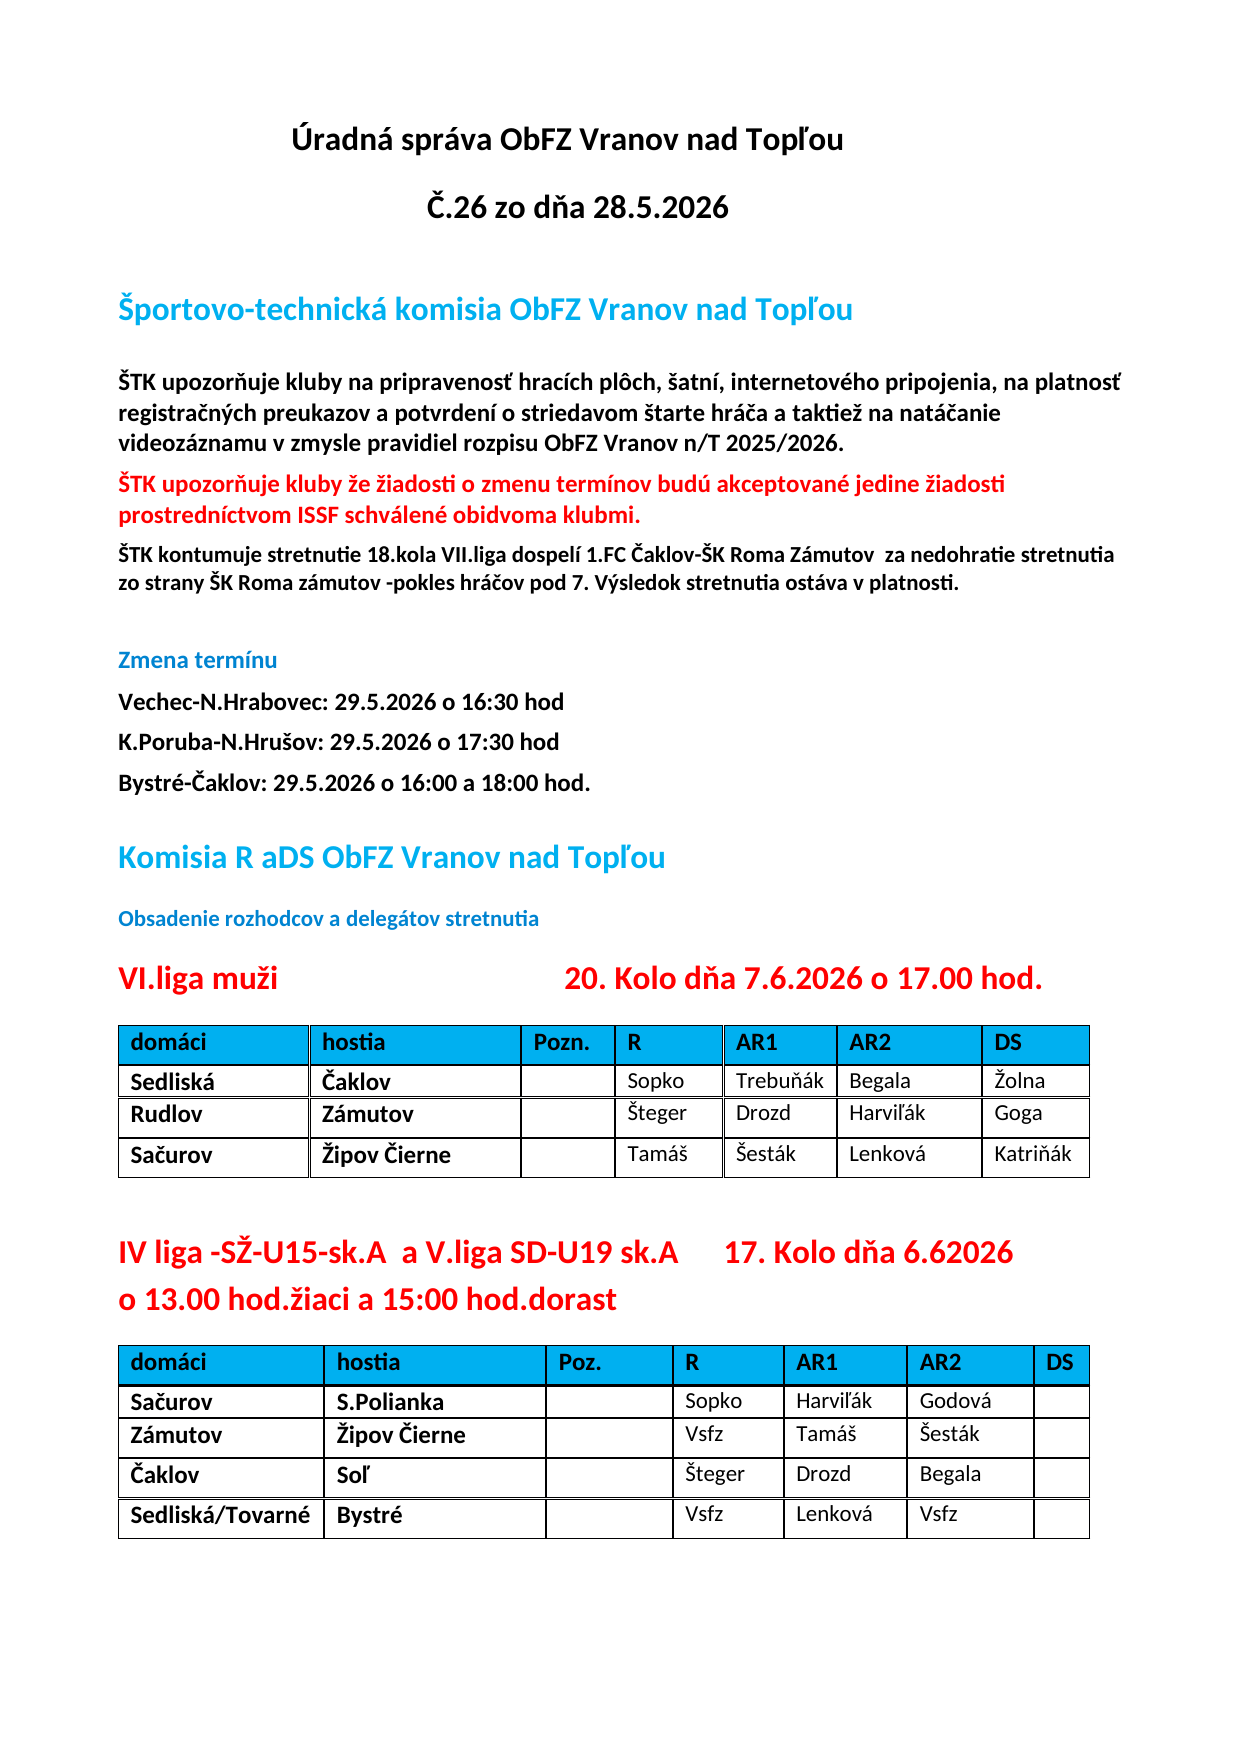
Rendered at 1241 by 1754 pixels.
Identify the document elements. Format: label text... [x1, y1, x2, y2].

table_cell [547, 1500, 672, 1538]
table_cell Šesták [725, 1139, 836, 1177]
text Úradná správa ObFZ Vranov nad Topľou [118, 118, 1122, 159]
table_header Pozn. [522, 1026, 614, 1064]
text ŠTK upozorňuje kluby že žiadosti o zmenu termínov budú akceptované jedine žiadosti prostredníctvom ISSF schválené obidvoma klubmi. [118, 468, 1122, 529]
text Vechec-N.Hrabovec: 29.5.2026 o 16:30 hod [118, 686, 1122, 716]
table_header domáci [119, 1026, 308, 1064]
table_cell [547, 1419, 672, 1457]
text Č.26 zo dňa 28.5.2026 [118, 186, 1122, 226]
table_cell Zámutov [311, 1099, 520, 1137]
table_cell Rudlov [119, 1099, 308, 1137]
table_cell Sopko [674, 1387, 783, 1417]
text Zmena termínu [118, 645, 1122, 675]
table_cell Harviľák [785, 1387, 906, 1417]
table_cell Vsfz [908, 1500, 1033, 1538]
table_cell Šteger [674, 1459, 783, 1497]
text ŠTK upozorňuje kluby na pripravenosť hracích plôch, šatní, internetového pripojenia, na platnosť registračných preukazov a potvrdení o striedavom štarte hráča a taktiež na natáčanie videozáznamu v zmysle pravidiel rozpisu ObFZ Vranov n/T 2025/2026. [118, 366, 1122, 458]
table_cell Sedliská/Tovarné [119, 1500, 323, 1538]
table_cell Sopko [616, 1066, 722, 1096]
table_cell Tamáš [785, 1419, 906, 1457]
table_cell Šteger [616, 1099, 722, 1137]
table_cell Begala [838, 1066, 981, 1096]
table_cell Drozd [785, 1459, 906, 1497]
table_cell [1035, 1419, 1089, 1457]
table_cell Vsfz [674, 1500, 783, 1538]
table_cell Katriňák [983, 1139, 1089, 1177]
table_header R [674, 1346, 783, 1384]
table_cell Drozd [725, 1099, 836, 1137]
table_cell Žipov Čierne [325, 1419, 545, 1457]
table_cell Sačurov [119, 1139, 308, 1177]
table_cell Čaklov [311, 1066, 520, 1096]
table_header DS [1035, 1346, 1089, 1384]
table_cell [522, 1099, 614, 1137]
table_header AR2 [908, 1346, 1033, 1384]
text Komisia R aDS ObFZ Vranov nad Topľou [118, 836, 1122, 877]
table_cell Vsfz [674, 1419, 783, 1457]
table_header AR2 [838, 1026, 981, 1064]
table_cell [522, 1066, 614, 1096]
table_cell Begala [908, 1459, 1033, 1497]
text K.Poruba-N.Hrušov: 29.5.2026 o 17:30 hod [118, 727, 1122, 757]
table_cell [547, 1459, 672, 1497]
table_cell Sedliská [119, 1066, 308, 1096]
table_cell Šesták [908, 1419, 1033, 1457]
table_cell S.Polianka [325, 1387, 545, 1417]
table_cell Lenková [838, 1139, 981, 1177]
text ŠTK kontumuje stretnutie 18.kola VII.liga dospelí 1.FC Čaklov-ŠK Roma Zámutov za nedohratie stretnutia zo strany ŠK Roma zámutov -pokles hráčov pod 7. Výsledok stretnutia ostáva v platnosti. [118, 540, 1122, 596]
table_cell Trebuňák [725, 1066, 836, 1096]
table_cell Tamáš [616, 1139, 722, 1177]
text Bystré-Čaklov: 29.5.2026 o 16:00 a 18:00 hod. [118, 767, 1122, 798]
table_cell Sačurov [119, 1387, 323, 1417]
table_cell [1035, 1500, 1089, 1538]
table_header AR1 [785, 1346, 906, 1384]
table_header R [616, 1026, 722, 1064]
table_cell Žipov Čierne [311, 1139, 520, 1177]
table_cell Harviľák [838, 1099, 981, 1137]
text VI.liga muži 20. Kolo dňa 7.6.2026 o 17.00 hod. [118, 957, 1122, 998]
table_cell [1035, 1387, 1089, 1417]
table_header hostia [311, 1026, 520, 1064]
table_header hostia [325, 1346, 545, 1384]
table_header domáci [119, 1346, 323, 1384]
text IV liga -SŽ-U15-sk.A a V.liga SD-U19 sk.A 17. Kolo dňa 6.62026 o 13.00 hod.žiaci a 15:00 hod.dorast [118, 1231, 1122, 1318]
table_cell Godová [908, 1387, 1033, 1417]
table_cell Soľ [325, 1459, 545, 1497]
table_cell Zámutov [119, 1419, 323, 1457]
table_cell [547, 1387, 672, 1417]
table_cell [522, 1139, 614, 1177]
table_header AR1 [725, 1026, 836, 1064]
table_cell Bystré [325, 1500, 545, 1538]
table_cell [1035, 1459, 1089, 1497]
table_cell Lenková [785, 1500, 906, 1538]
table_cell Žolna [983, 1066, 1089, 1096]
text Obsadenie rozhodcov a delegátov stretnutia [118, 904, 1122, 932]
table_cell Čaklov [119, 1459, 323, 1497]
table_header DS [983, 1026, 1089, 1064]
text Športovo-technická komisia ObFZ Vranov nad Topľou [118, 288, 1122, 329]
table_cell Goga [983, 1099, 1089, 1137]
table_header Poz. [547, 1346, 672, 1384]
